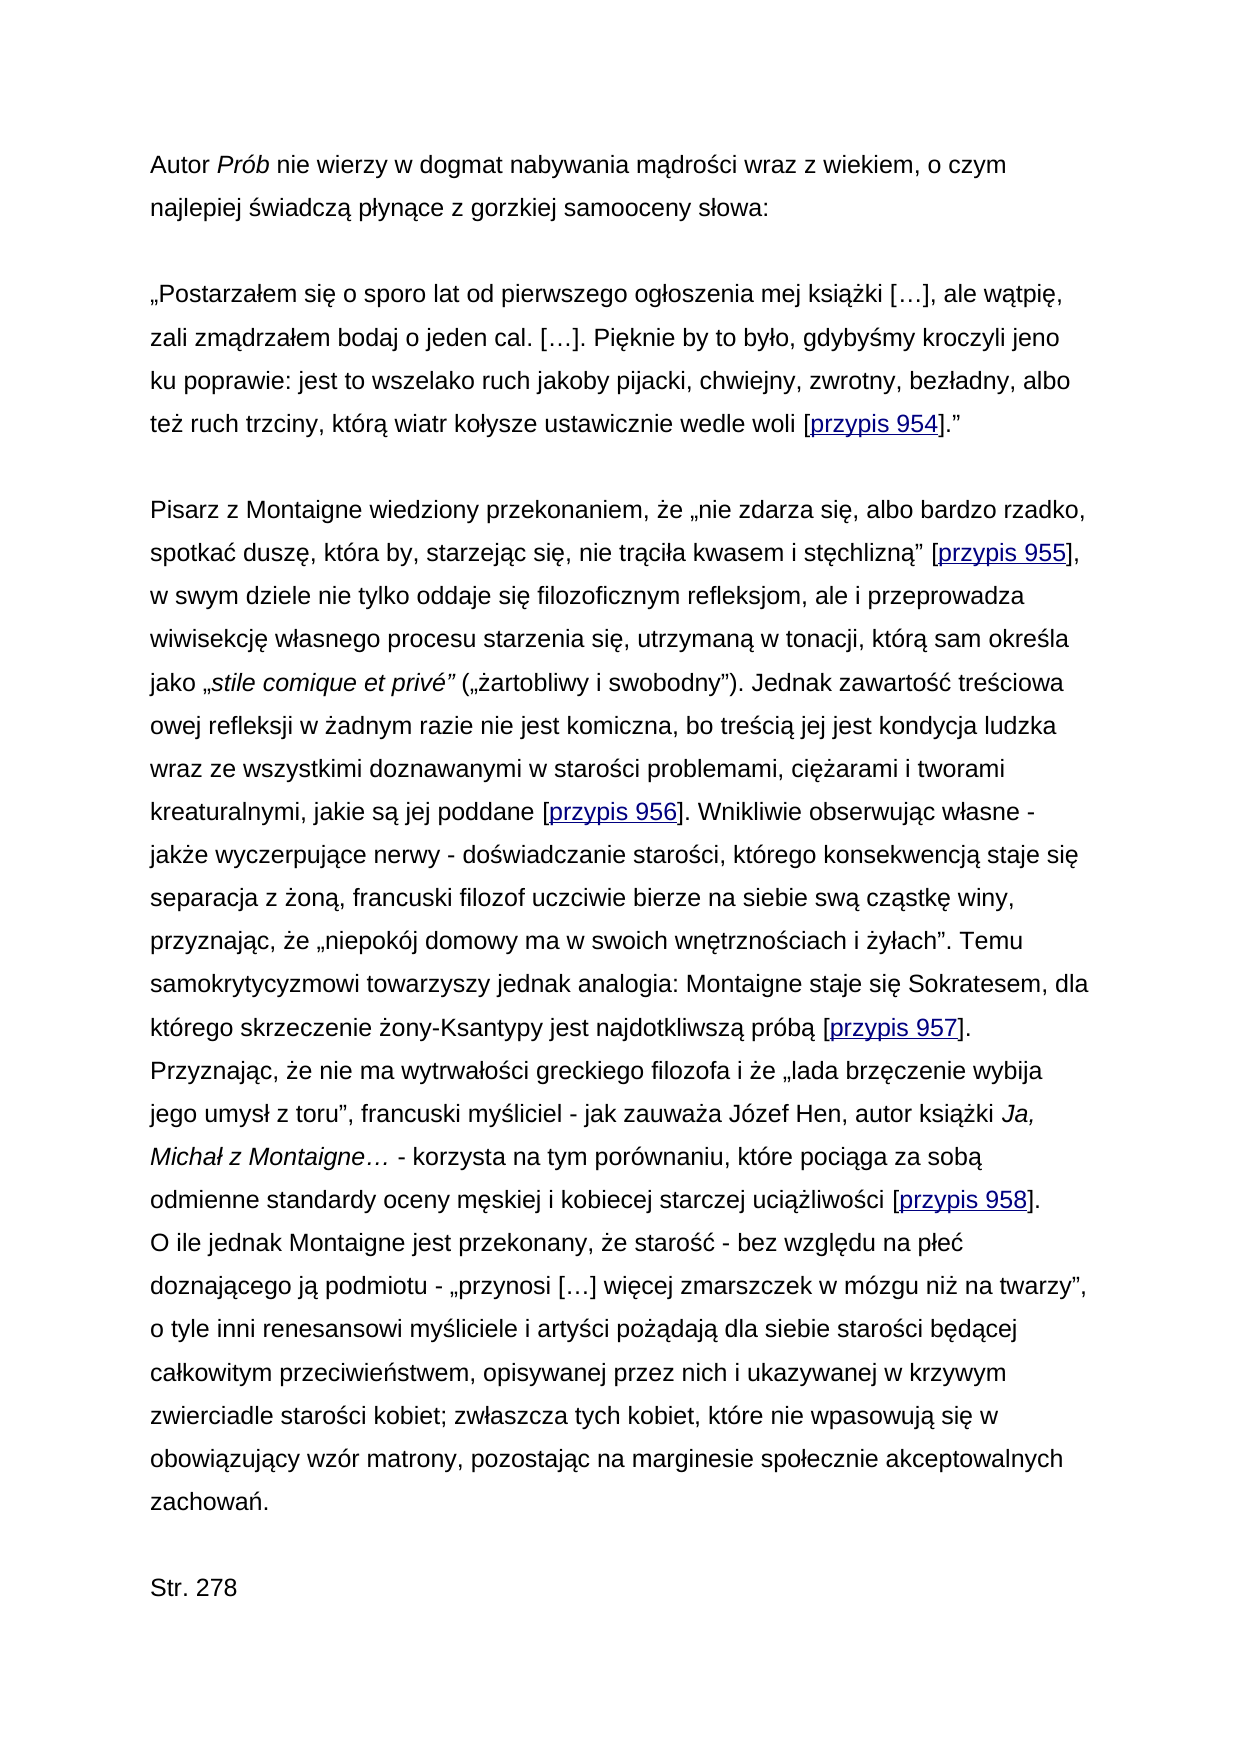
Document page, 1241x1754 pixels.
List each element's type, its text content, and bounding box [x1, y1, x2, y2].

text Str. 278 [150, 1573, 1090, 1602]
text Autor Prób nie wierzy w dogmat nabywania mądrości wraz z wiekiem, o czym najlepiej świadczą płynące z gorzkiej samooceny słowa: [150, 150, 1090, 222]
text Pisarz z Montaigne wiedziony przekonaniem, że „nie zdarza się, albo bardzo rzadko, spotkać duszę, która by, starzejąc się, nie trąciła kwasem i stęchlizną” [przypis 955], w swym dziele nie tylko oddaje się filozoficznym refleksjom, ale i przeprowadza wiwisekcję własnego procesu starzenia się, utrzymaną w tonacji, którą sam określa jako „stile comique et privé” („żartobliwy i swobodny”). Jednak zawartość treściowa owej refleksji w żadnym razie nie jest komiczna, bo treścią jej jest kondycja ludzka wraz ze wszystkimi doznawanymi w starości problemami, ciężarami i tworami kreaturalnymi, jakie są jej poddane [przypis 956]. Wnikliwie obserwując własne - jakże wyczerpujące nerwy - doświadczanie starości, którego konsekwencją staje się separacja z żoną, francuski filozof uczciwie bierze na siebie swą cząstkę winy, przyznając, że „niepokój domowy ma w swoich wnętrznościach i żyłach”. Temu samokrytycyzmowi towarzyszy jednak analogia: Montaigne staje się Sokratesem, dla którego skrzeczenie żony-Ksantypy jest najdotkliwszą próbą [przypis 957]. Przyznając, że nie ma wytrwałości greckiego filozofa i że „lada brzęczenie wybija jego umysł z toru”, francuski myśliciel - jak zauważa Józef Hen, autor książki Ja, Michał z Montaigne… - korzysta na tym porównaniu, które pociąga za sobą odmienne standardy oceny męskiej i kobiecej starczej uciążliwości [przypis 958]. [150, 495, 1090, 1214]
text O ile jednak Montaigne jest przekonany, że starość - bez względu na płeć doznającego ją podmiotu - „przynosi […] więcej zmarszczek w mózgu niż na twarzy”, o tyle inni renesansowi myśliciele i artyści pożądają dla siebie starości będącej całkowitym przeciwieństwem, opisywanej przez nich i ukazywanej w krzywym zwierciadle starości kobiet; zwłaszcza tych kobiet, które nie wpasowują się w obowiązujący wzór matrony, pozostając na marginesie społecznie akceptowalnych zachowań. [150, 1228, 1090, 1516]
text „Postarzałem się o sporo lat od pierwszego ogłoszenia mej książki […], ale wątpię, zali zmądrzałem bodaj o jeden cal. […]. Pięknie by to było, gdybyśmy kroczyli jeno ku poprawie: jest to wszelako ruch jakoby pijacki, chwiejny, zwrotny, bezładny, albo też ruch trzciny, którą wiatr kołysze ustawicznie wedle woli [przypis 954].” [150, 279, 1090, 437]
